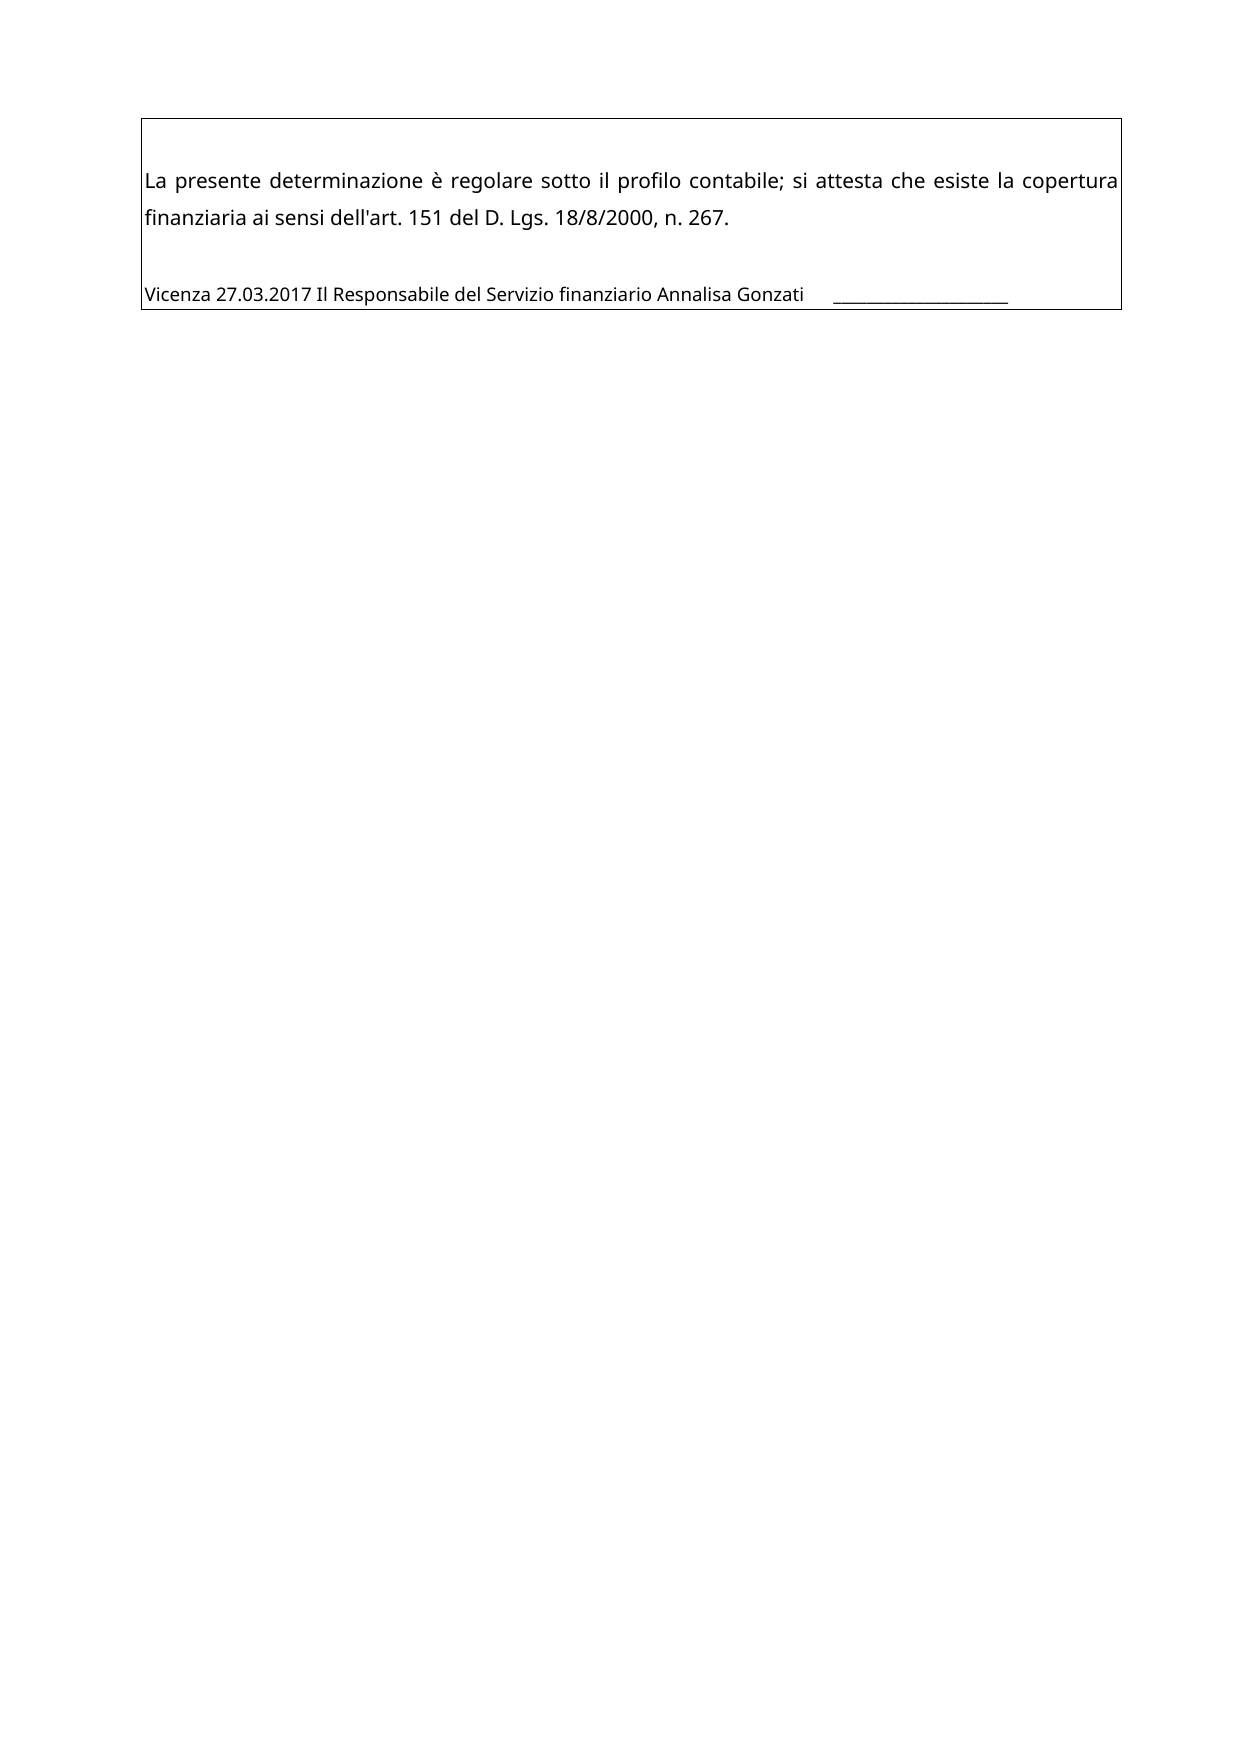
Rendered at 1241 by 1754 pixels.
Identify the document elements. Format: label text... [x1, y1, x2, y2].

text La presente determinazione è regolare sotto il profilo contabile; si attesta che esiste la copertura finanziaria ai sensi dell'art. 151 del D. Lgs. 18/8/2000, n. 267. [142, 156, 1121, 232]
text Vicenza 27.03.2017 Il Responsabile del Servizio finanziario Annalisa Gonzati _____________________ [142, 268, 1121, 309]
